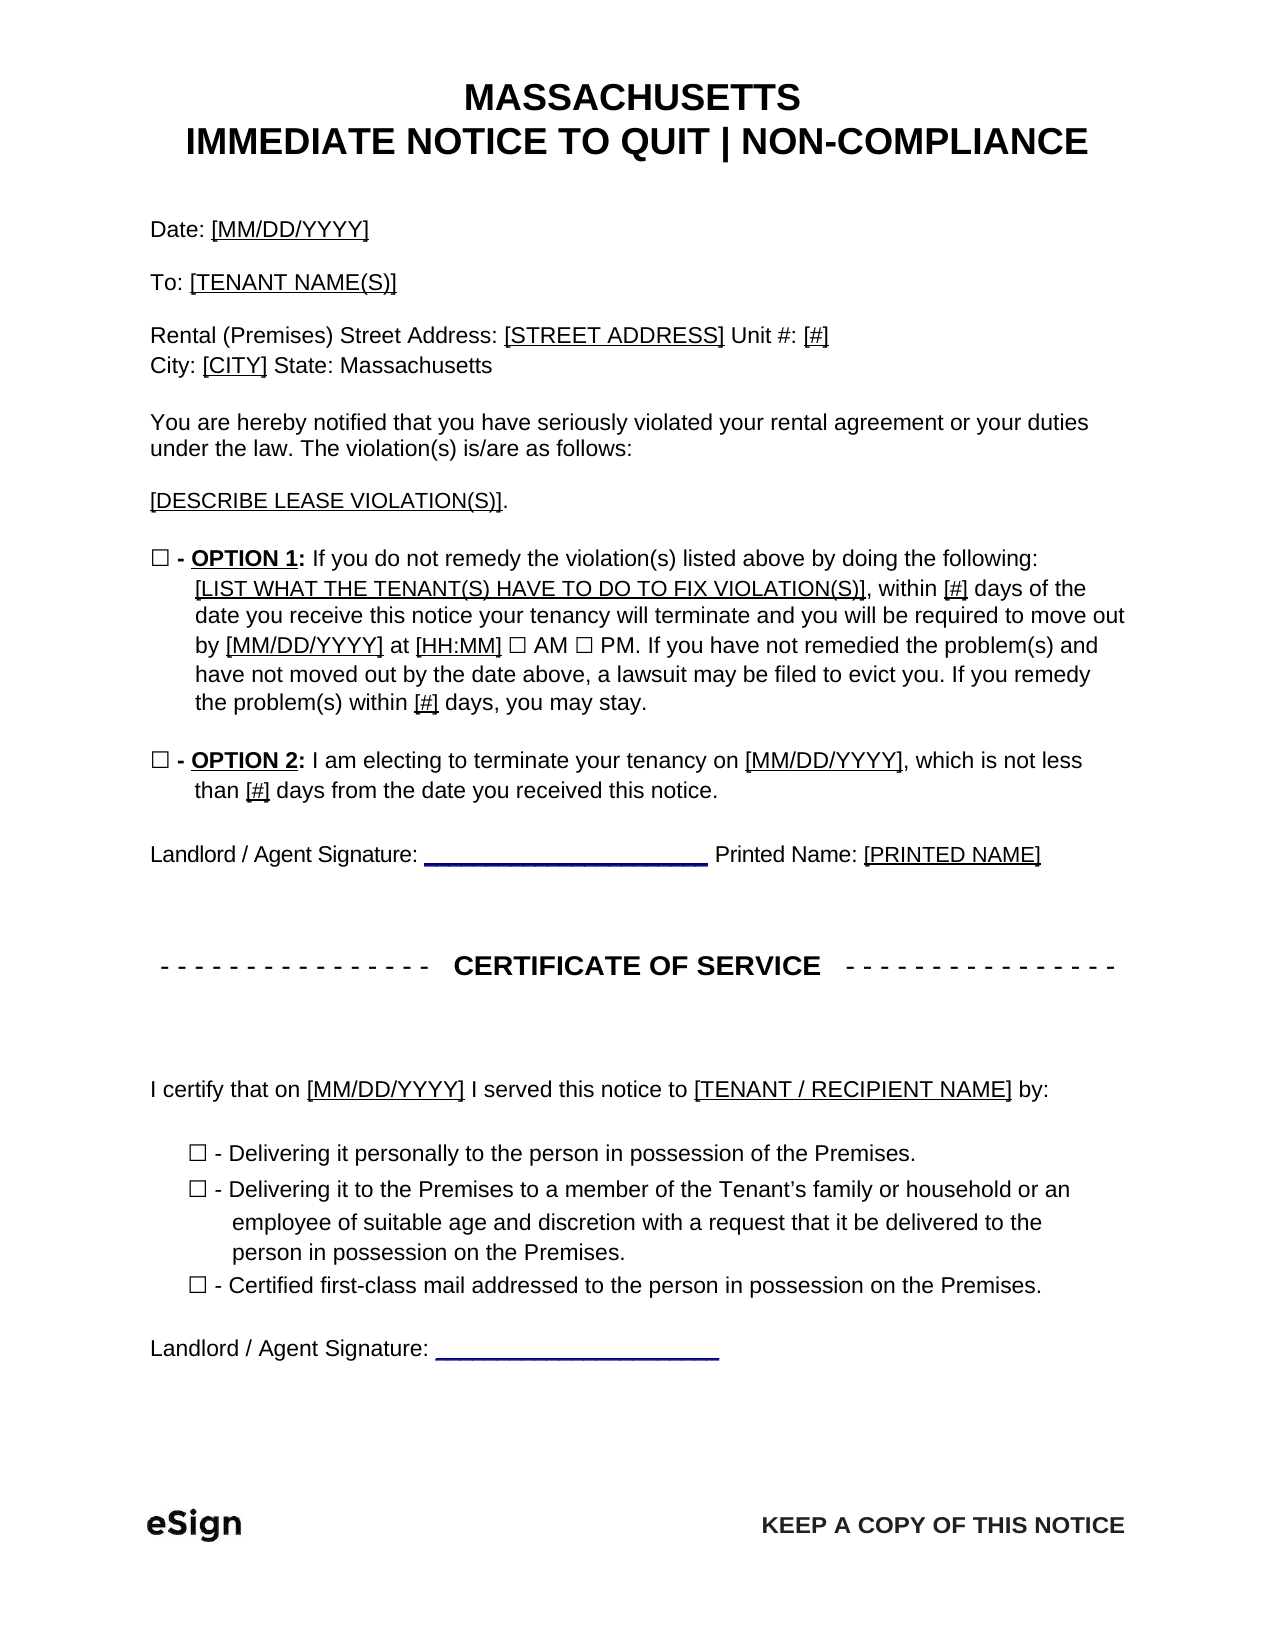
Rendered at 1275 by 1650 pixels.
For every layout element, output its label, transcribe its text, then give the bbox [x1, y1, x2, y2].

text ☐ - OPTION 2: I am electing to terminate your tenancy on [MM/DD/YYYY], which is not less [150, 744, 1125, 775]
text Date: [MM/DD/YYYY] [150, 216, 1125, 242]
subtitle I certify that on [MM/DD/YYYY] I served this notice to [TENANT / RECIPIENT NAME] by: [150, 1076, 1125, 1103]
text MASSACHUSETTS [150, 75, 1125, 118]
text IMMEDIATE NOTICE TO QUIT | NON-COMPLIANCE [150, 119, 1125, 162]
text [DESCRIBE LEASE VIOLATION(S)]. [150, 488, 1102, 513]
text person in possession on the Premises. [187, 1239, 1125, 1265]
text ☐ - OPTION 1: If you do not remedy the violation(s) listed above by doing the following: [150, 542, 1125, 573]
subtitle - - - - - - - - - - - - - - - - CERTIFICATE OF SERVICE - - - - - - - - - - - - - - - - [150, 950, 1125, 981]
text ☐ - Certified first-class mail addressed to the person in possession on the Premises. [187, 1269, 1125, 1300]
text ☐ - Delivering it personally to the person in possession of the Premises. [187, 1137, 1125, 1168]
text You are hereby notified that you have seriously violated your rental agreement or your duties under the law. The violation(s) is/are as follows: [150, 409, 1125, 461]
text than [#] days from the date you received this notice. [150, 777, 1125, 803]
text employee of suitable age and discretion with a request that it be delivered to the [187, 1209, 1125, 1235]
text Landlord / Agent Signature: _______________________ [150, 1335, 1125, 1362]
text Landlord / Agent Signature: _______________________ Printed Name: [PRINTED NAME] [150, 841, 1125, 867]
text Rental (Premises) Street Address: [STREET ADDRESS] Unit #: [#] [150, 322, 1125, 348]
text ☐ - Delivering it to the Premises to a member of the Tenant’s family or household or an [187, 1173, 1125, 1204]
subtitle To: [TENANT NAME(S)] [150, 269, 1125, 296]
text [LIST WHAT THE TENANT(S) HAVE TO DO TO FIX VIOLATION(S)], within [#] days of the date you receive this notice your tenancy will terminate and you will be required to move out by [MM/DD/YYYY] at [HH:MM] ☐ AM ☐ PM. If you have not remedied the problem(s) and have not moved out by the date above, a lawsuit may be filed to evict you. If you remedy the problem(s) within [#] days, you may stay. [195, 574, 1125, 715]
text City: [CITY] State: Massachusetts [150, 352, 1125, 378]
